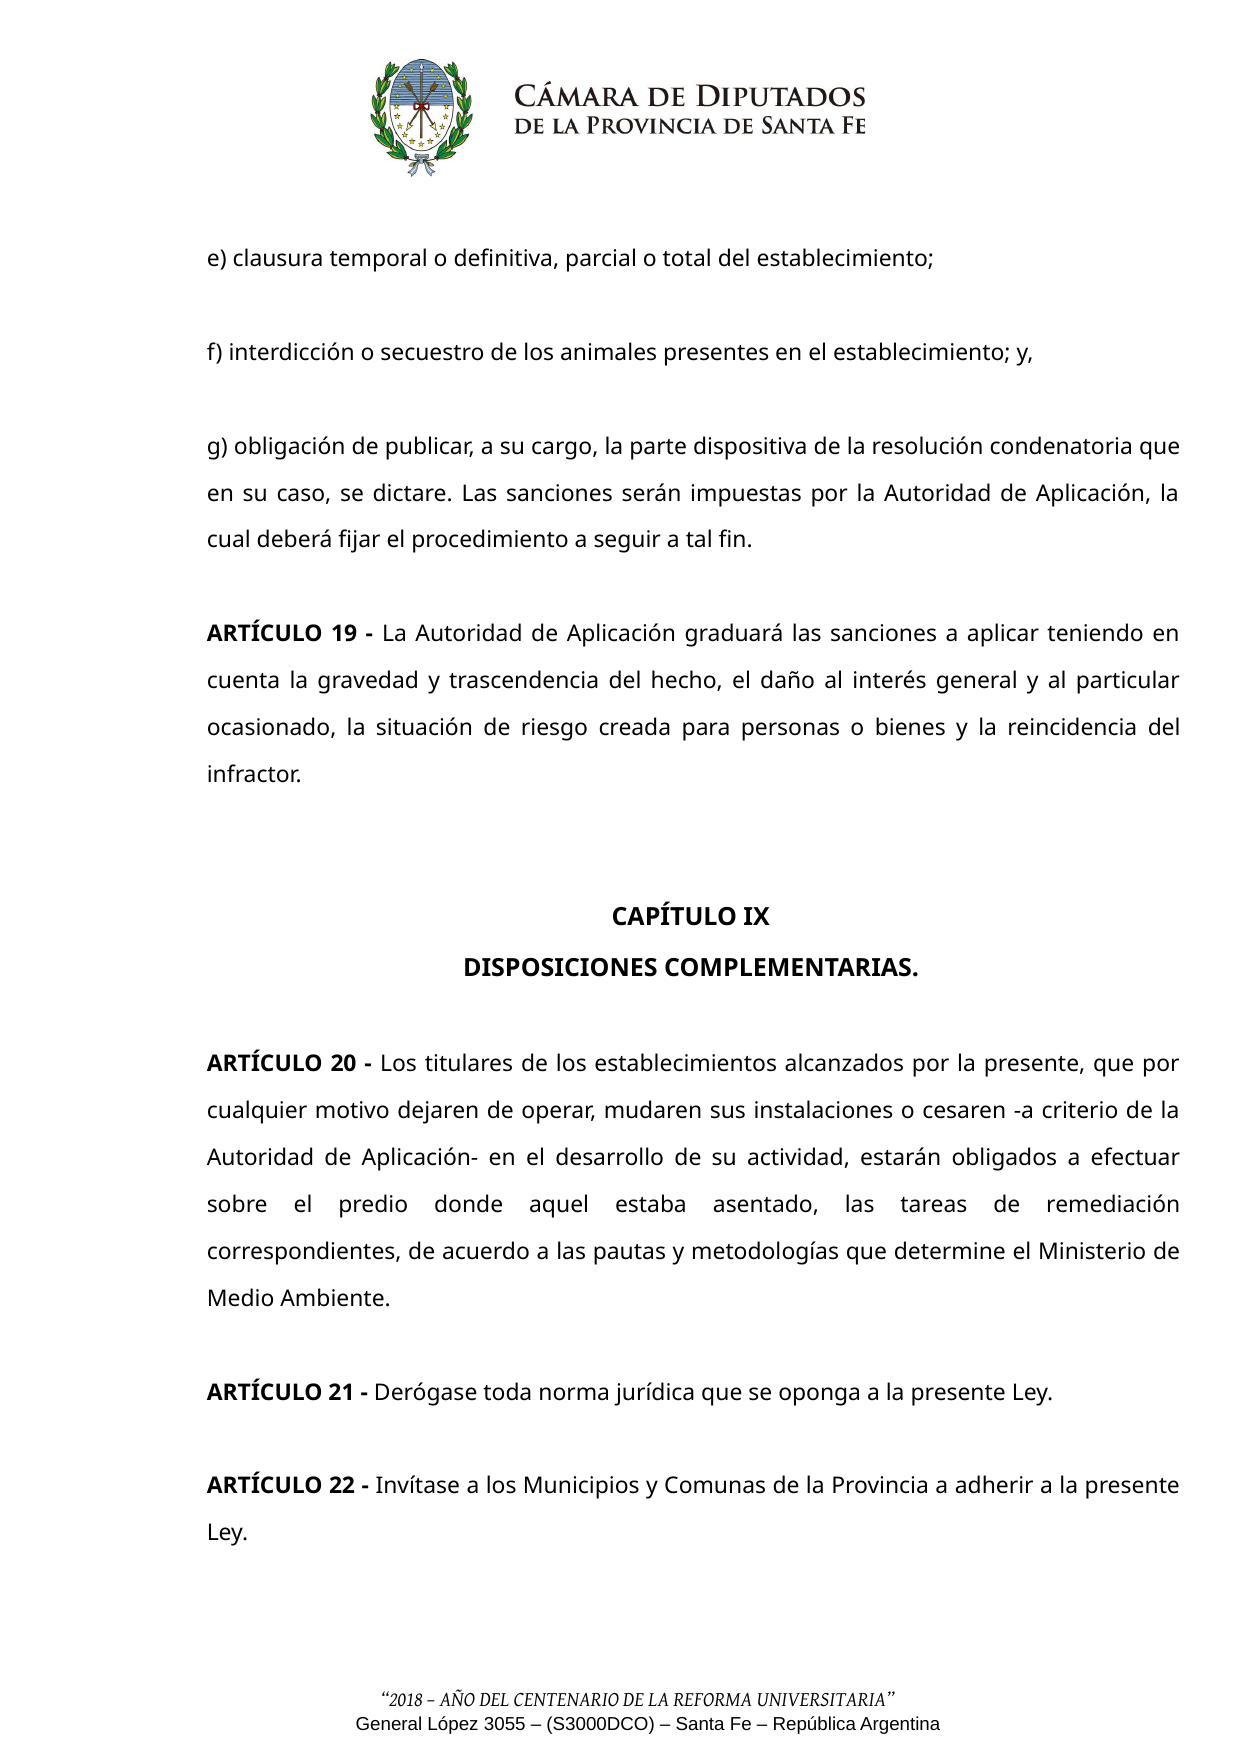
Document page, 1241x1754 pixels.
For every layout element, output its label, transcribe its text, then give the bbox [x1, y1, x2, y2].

picture [370, 59, 866, 181]
text ARTÍCULO 21 - Derógase toda norma jurídica que se oponga a la presente Ley. [207, 1376, 1181, 1407]
text DISPOSICIONES COMPLEMENTARIAS. [207, 949, 1181, 983]
text e) clausura temporal o definitiva, parcial o total del establecimiento; [207, 242, 1181, 273]
text ARTÍCULO 22 - Invítase a los Municipios y Comunas de la Provincia a adherir a la presente Ley. [207, 1469, 1181, 1547]
text f) interdicción o secuestro de los animales presentes en el establecimiento; y, [207, 336, 1181, 367]
text g) obligación de publicar, a su cargo, la parte dispositiva de la resolución condenatoria que en su caso, se dictare. Las sanciones serán impuestas por la Autoridad de Aplicación, la cual deberá fijar el procedimiento a seguir a tal fin. [207, 430, 1181, 555]
text ARTÍCULO 19 - La Autoridad de Aplicación graduará las sanciones a aplicar teniendo en cuenta la gravedad y trascendencia del hecho, el daño al interés general y al particular ocasionado, la situación de riesgo creada para personas o bienes y la reincidencia del infractor. [207, 617, 1181, 789]
text ARTÍCULO 20 - Los titulares de los establecimientos alcanzados por la presente, que por cualquier motivo dejaren de operar, mudaren sus instalaciones o cesaren -a criterio de la Autoridad de Aplicación- en el desarrollo de su actividad, estarán obligados a efectuar sobre el predio donde aquel estaba asentado, las tareas de remediación correspondientes, de acuerdo a las pautas y metodologías que determine el Ministerio de Medio Ambiente. [207, 1047, 1181, 1313]
text CAPÍTULO IX [207, 898, 1181, 932]
